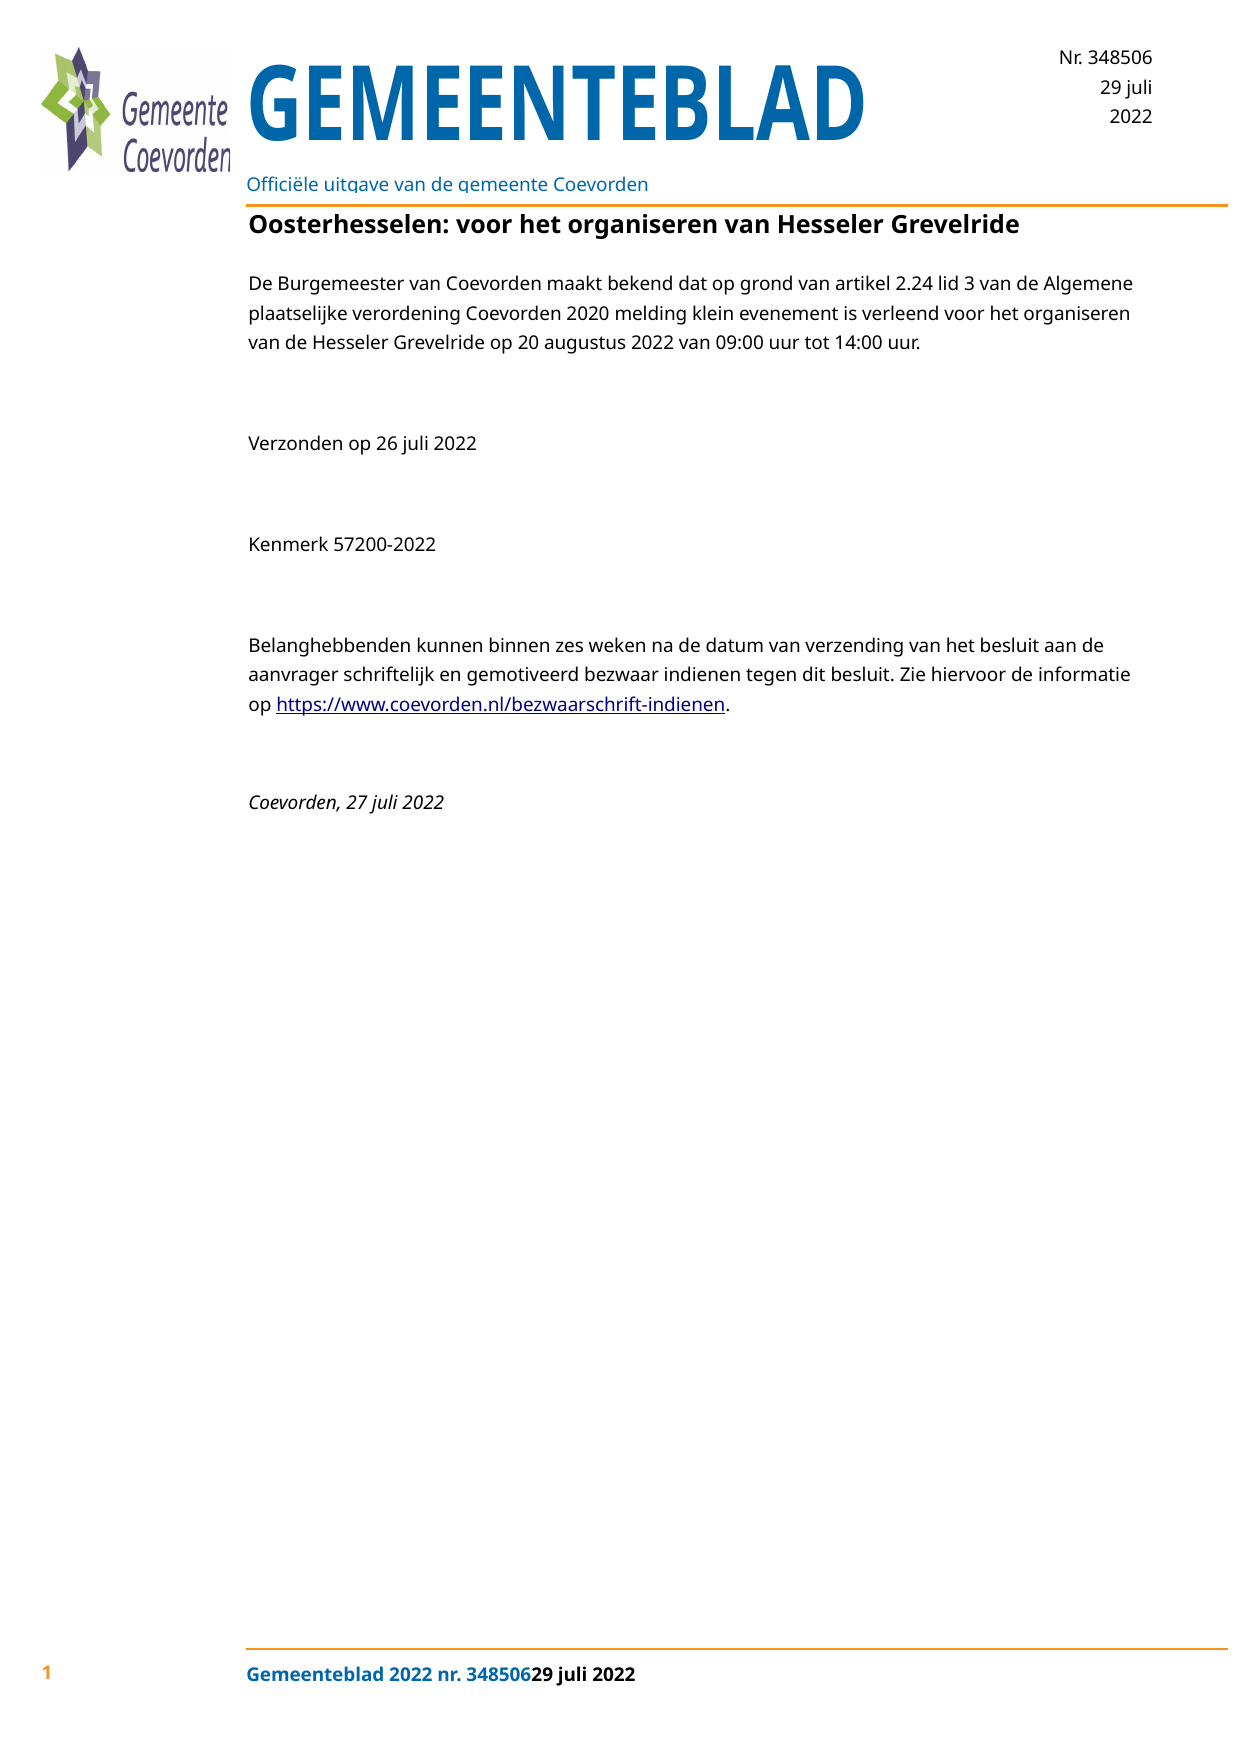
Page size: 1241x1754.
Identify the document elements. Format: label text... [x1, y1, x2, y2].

text De Burgemeester van Coevorden maakt bekend dat op grond van artikel 2.24 lid 3 van de Algemene plaatselijke verordening Coevorden 2020 melding klein evenement is verleend voor het organiseren van de Hesseler Grevelride op 20 augustus 2022 van 09:00 uur tot 14:00 uur. [248, 270, 1152, 355]
text Oosterhesselen: voor het organiseren van Hesseler Grevelride [248, 207, 1152, 241]
text Verzonden op 26 juli 2022 [248, 430, 1152, 456]
text Belanghebbenden kunnen binnen zes weken na de datum van verzending van het besluit aan de aanvrager schriftelijk en gemotiveerd bezwaar indienen tegen dit besluit. Zie hiervoor de informatie op https://www.coevorden.nl/bezwaarschrift-indienen. [248, 632, 1152, 717]
text Coevorden, 27 juli 2022 [248, 789, 1152, 815]
picture [41, 47, 231, 172]
text Kenmerk 57200-2022 [248, 531, 1152, 557]
